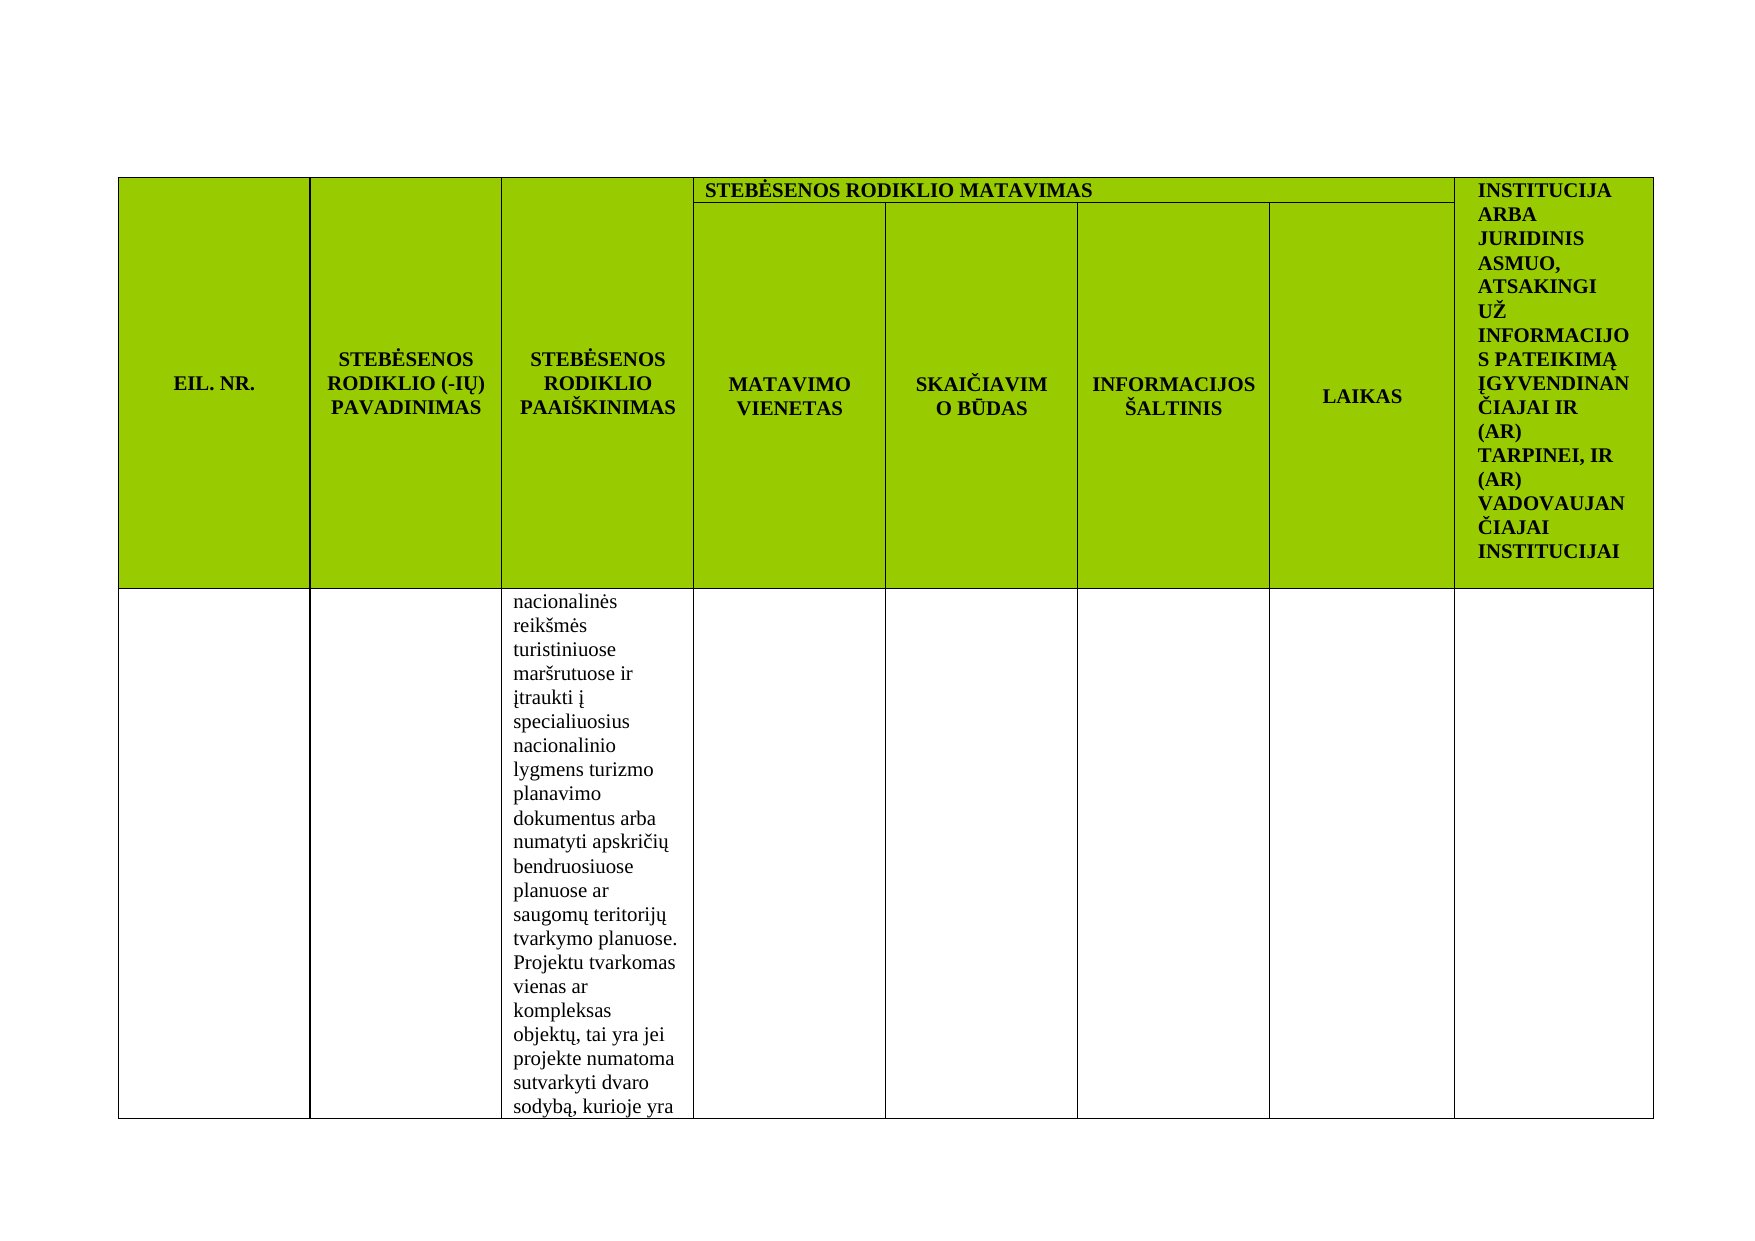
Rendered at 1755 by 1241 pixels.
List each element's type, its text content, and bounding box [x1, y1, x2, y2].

table_cell [119, 589, 309, 1118]
table_cell [311, 589, 501, 1118]
table_cell INFORMACIJOS ŠALTINIS [1078, 203, 1269, 588]
table_cell [886, 589, 1077, 1118]
table_cell MATAVIMO VIENETAS [694, 203, 885, 588]
table_cell [694, 589, 885, 1118]
table_cell nacionalinės reikšmės turistiniuose maršrutuose ir įtraukti į specialiuosius nacionalinio lygmens turizmo planavimo dokumentus arba numatyti apskričių bendruosiuose planuose ar saugomų teritorijų tvarkymo planuose. Projektu tvarkomas vienas ar kompleksas objektų, tai yra jei projekte numatoma sutvarkyti dvaro sodybą, kurioje yra [502, 589, 693, 1118]
table_header STEBĖSENOS RODIKLIO (-IŲ) PAVADINIMAS [311, 178, 501, 588]
table_cell SKAIČIAVIMO BŪDAS [886, 203, 1077, 588]
table_cell LAIKAS [1270, 203, 1454, 588]
table_header INSTITUCIJA ARBA JURIDINIS ASMUO, ATSAKINGI UŽ INFORMACIJOS PATEIKIMĄ ĮGYVENDINANČIAJAI IR (AR) TARPINEI, IR (AR) VADOVAUJANČIAJAI INSTITUCIJAI [1455, 178, 1653, 588]
table_cell [1078, 589, 1269, 1118]
table_cell [1270, 589, 1454, 1118]
table_cell [1455, 589, 1653, 1118]
table_header STEBĖSENOS RODIKLIO MATAVIMAS [694, 178, 1454, 202]
table_header STEBĖSENOS RODIKLIO PAAIŠKINIMAS [502, 178, 693, 588]
table_header EIL. NR. [119, 178, 309, 588]
